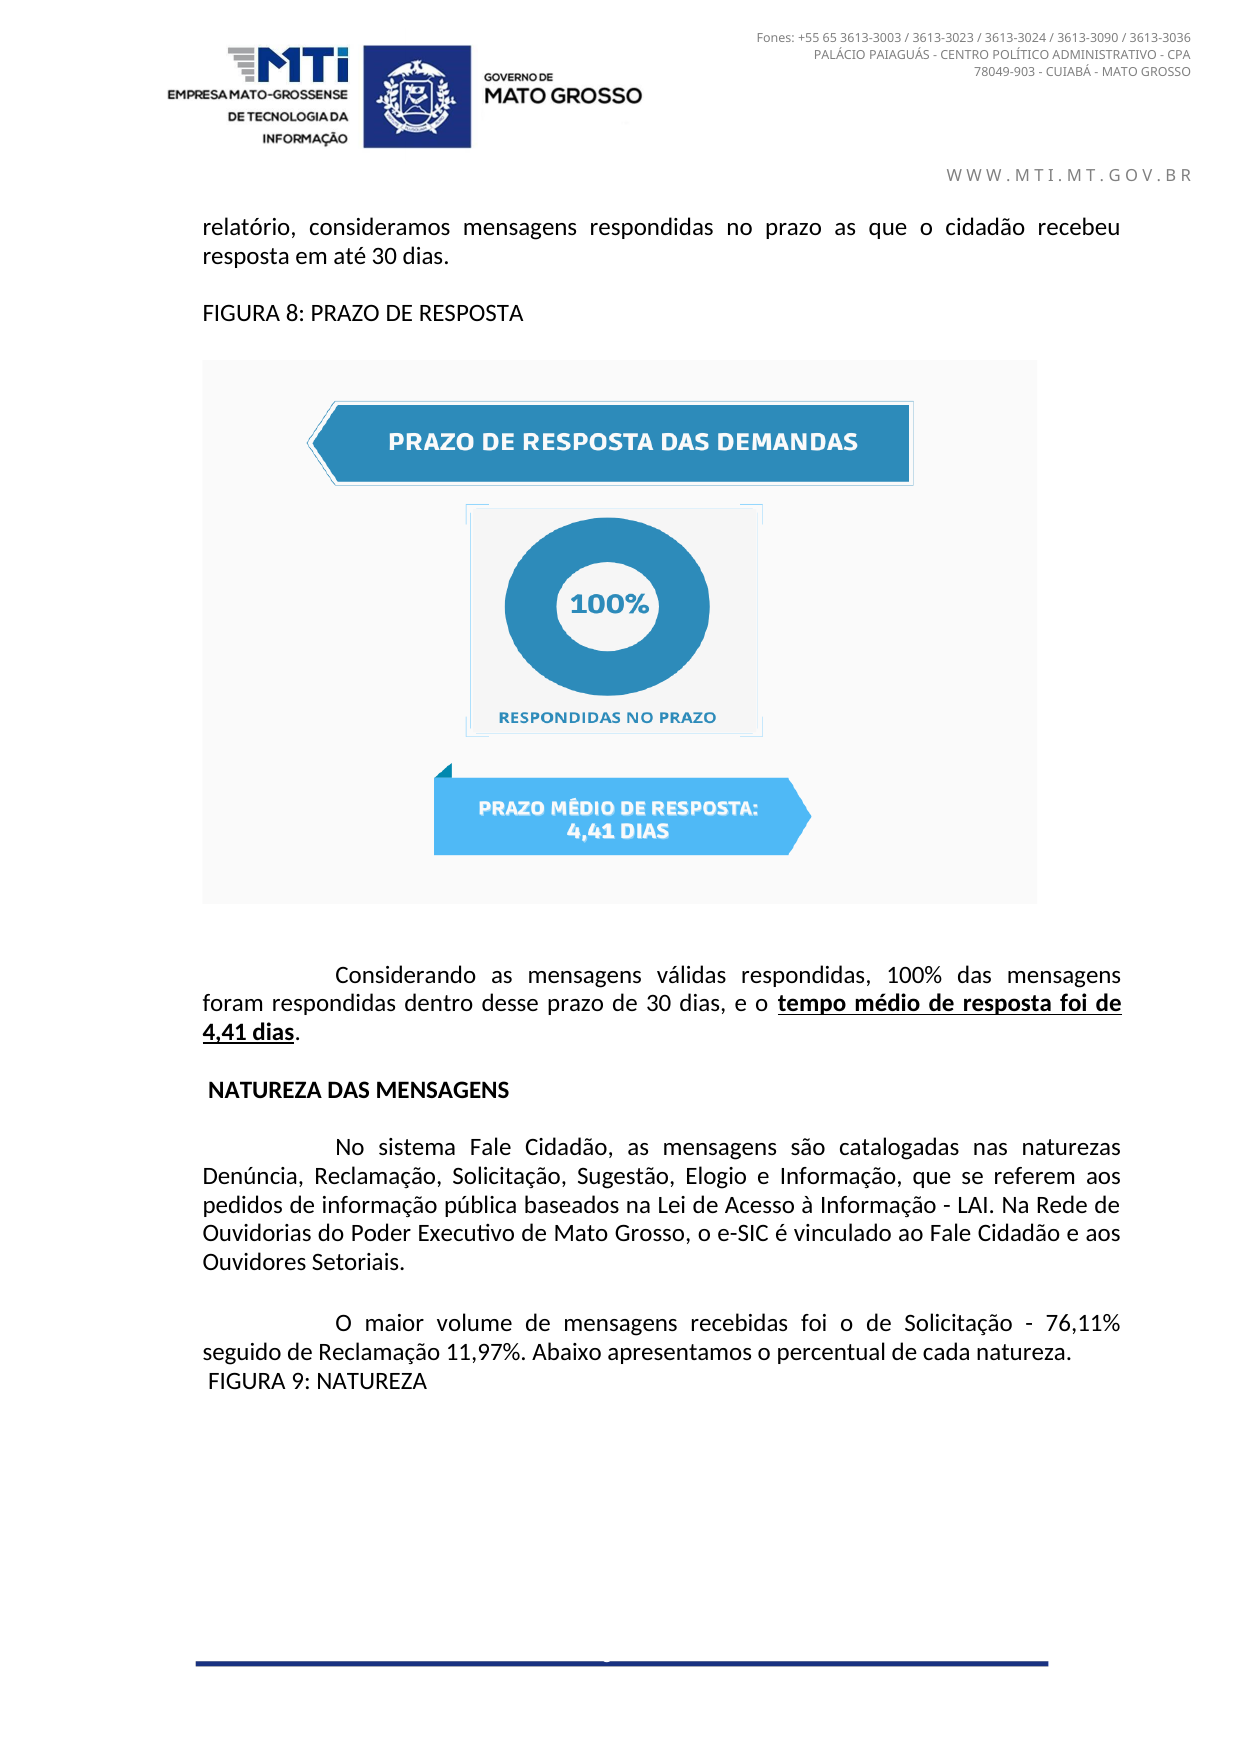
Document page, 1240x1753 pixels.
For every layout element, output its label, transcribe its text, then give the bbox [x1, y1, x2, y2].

text NATUREZA DAS MENSAGENS [202, 1079, 1122, 1104]
text FIGURA 9: NATUREZA [202, 1371, 1122, 1396]
text FIGURA 8: PRAZO DE RESPOSTA [202, 303, 1122, 328]
picture [166, 28, 645, 164]
text O maior volume de mensagens recebidas foi o de Solicitação - 76,11% seguido de Reclamação 11,97%. Abaixo apresentamos o percentual de cada natureza. [202, 1313, 1122, 1367]
picture [202, 360, 1038, 904]
text No sistema Fale Cidadão, as mensagens são catalogadas nas naturezas Denúncia, Reclamação, Solicitação, Sugestão, Elogio e Informação, que se referem aos pedidos de informação pública baseados na Lei de Acesso à Informação - LAI. Na Rede de Ouvidorias do Poder Executivo de Mato Grosso, o e-SIC é vinculado ao Fale Cidadão e aos Ouvidores Setoriais. [202, 1137, 1122, 1277]
text relatório, consideramos mensagens respondidas no prazo as que o cidadão recebeu resposta em até 30 dias. [202, 217, 1122, 271]
text Considerando as mensagens válidas respondidas, 100% das mensagens foram respondidas dentro desse prazo de 30 dias, e o tempo médio de resposta foi de 4,41 dias. [202, 964, 1122, 1047]
picture [127, 1638, 1113, 1670]
